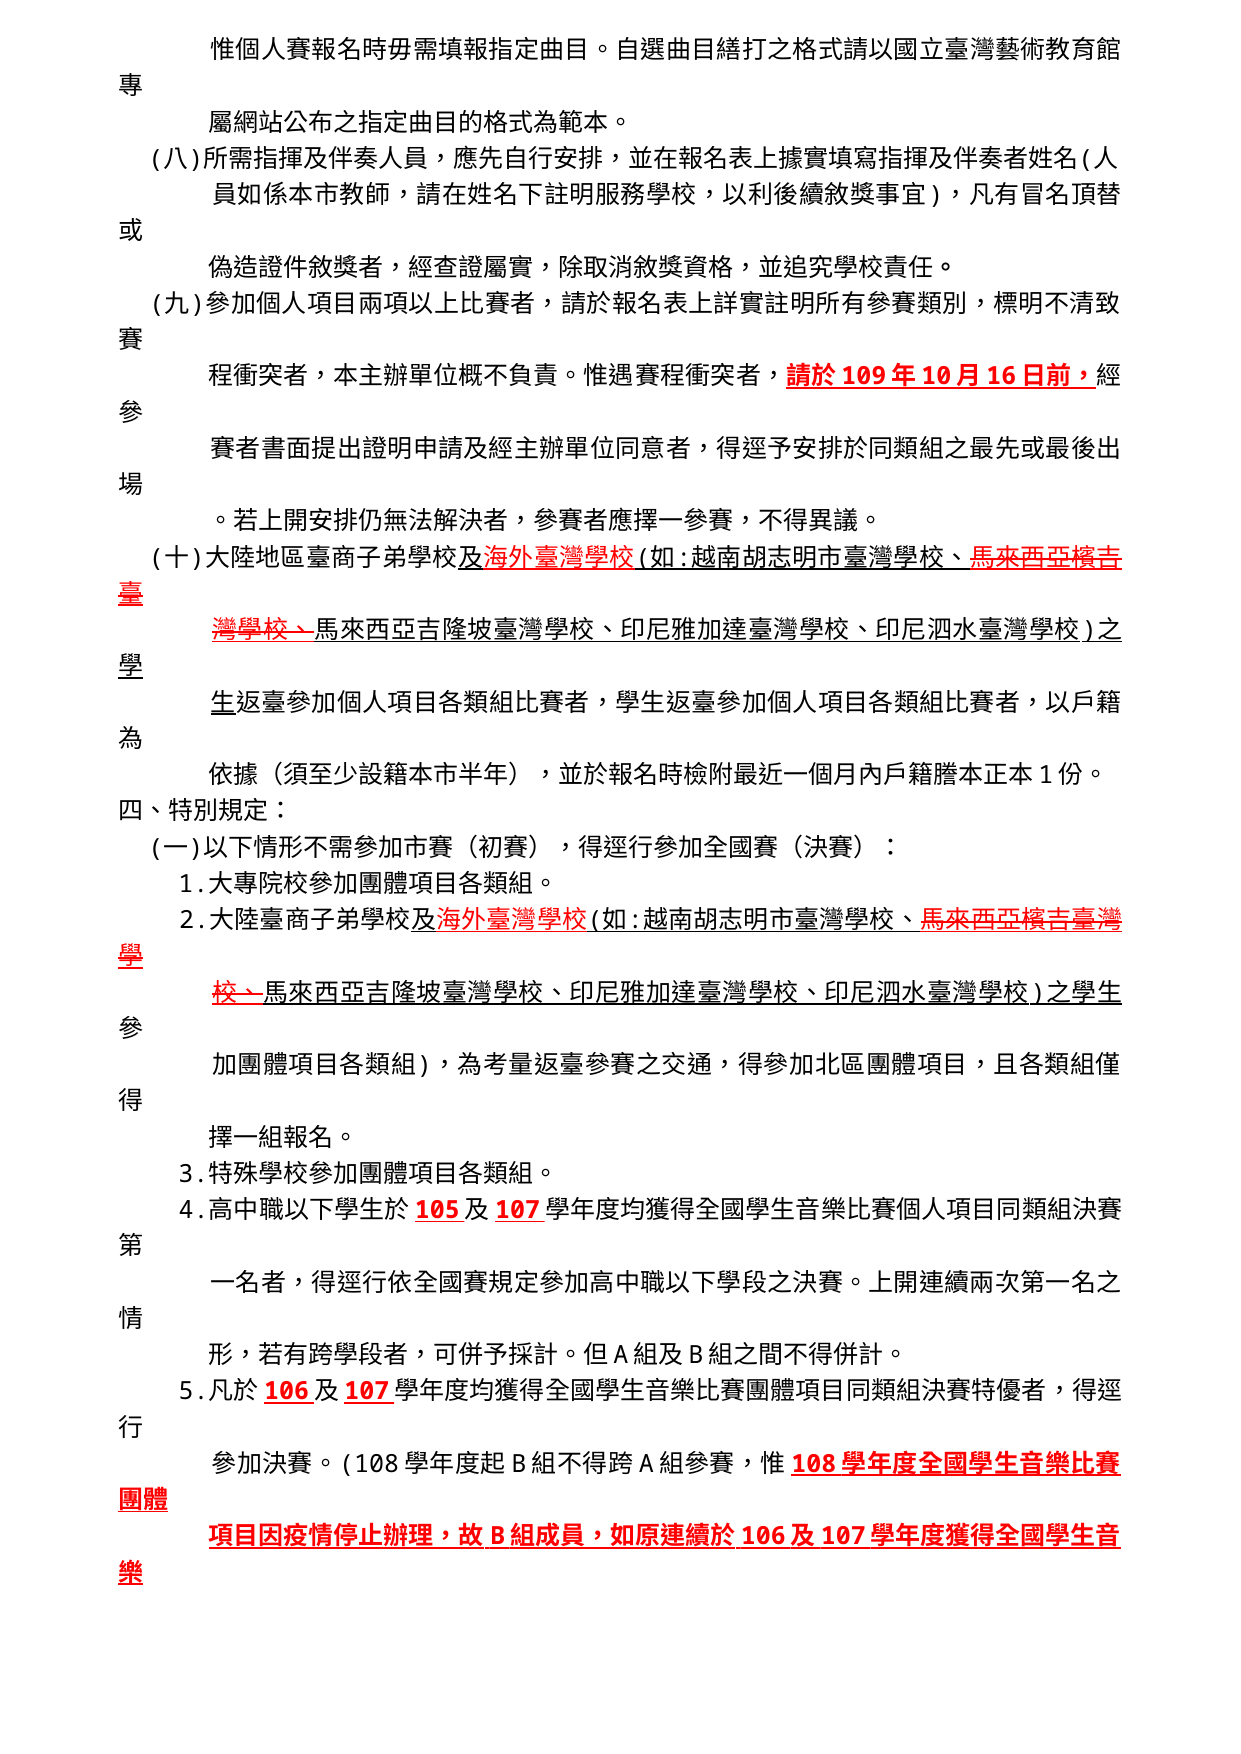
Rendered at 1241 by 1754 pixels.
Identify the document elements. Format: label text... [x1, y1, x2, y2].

text 程衝突者，本主辦單位概不負責。惟遇賽程衝突者，請於109年10月16日前，經參 [118, 356, 1122, 428]
text 惟個人賽報名時毋需填報指定曲目。自選曲目繕打之格式請以國立臺灣藝術教育館專 [118, 29, 1122, 102]
text 擇一組報名。 [118, 1117, 1122, 1153]
text 形，若有跨學段者，可併予採計。但A組及B組之間不得併計。 [118, 1334, 1122, 1371]
text 3.特殊學校參加團體項目各類組。 [118, 1153, 1122, 1189]
text 四、特別規定： [118, 791, 1122, 827]
text 。若上開安排仍無法解決者，參賽者應擇一參賽，不得異議。 [118, 501, 1122, 537]
text 5.凡於106及107學年度均獲得全國學生音樂比賽團體項目同類組決賽特優者，得逕行 [118, 1371, 1122, 1443]
text 屬網站公布之指定曲目的格式為範本。 [118, 102, 1122, 138]
text 校、馬來西亞吉隆坡臺灣學校、印尼雅加達臺灣學校、印尼泗水臺灣學校)之學生參 [118, 972, 1122, 1044]
text 加團體項目各類組)，為考量返臺參賽之交通，得參加北區團體項目，且各類組僅得 [118, 1044, 1122, 1117]
text 賽者書面提出證明申請及經主辦單位同意者，得逕予安排於同類組之最先或最後出場 [118, 428, 1122, 501]
text 生返臺參加個人項目各類組比賽者，學生返臺參加個人項目各類組比賽者，以戶籍為 [118, 682, 1122, 754]
text 4.高中職以下學生於105及107學年度均獲得全國學生音樂比賽個人項目同類組決賽第 [118, 1189, 1122, 1262]
text 項目因疫情停止辦理，故B組成員，如原連續於106及107學年度獲得全國學生音樂 [118, 1516, 1122, 1588]
text 員如係本市教師，請在姓名下註明服務學校，以利後續敘獎事宜)，凡有冒名頂替或 [118, 174, 1122, 247]
text (九)參加個人項目兩項以上比賽者，請於報名表上詳實註明所有參賽類別，標明不清致賽 [118, 283, 1122, 356]
text (八)所需指揮及伴奏人員，應先自行安排，並在報名表上據實填寫指揮及伴奏者姓名(人 [118, 138, 1122, 174]
text (一)以下情形不需參加市賽（初賽），得逕行參加全國賽（決賽）： [118, 827, 1122, 863]
text 一名者，得逕行依全國賽規定參加高中職以下學段之決賽。上開連續兩次第一名之情 [118, 1262, 1122, 1334]
text 參加決賽。(108學年度起B組不得跨A組參賽，惟108學年度全國學生音樂比賽團體 [118, 1443, 1122, 1516]
text 1.大專院校參加團體項目各類組。 [118, 863, 1122, 899]
text 灣學校、馬來西亞吉隆坡臺灣學校、印尼雅加達臺灣學校、印尼泗水臺灣學校)之學 [118, 609, 1122, 682]
text 依據（須至少設籍本市半年），並於報名時檢附最近一個月內戶籍謄本正本1份。 [118, 754, 1122, 791]
text (十)大陸地區臺商子弟學校及海外臺灣學校(如:越南胡志明市臺灣學校、馬來西亞檳吉臺 [118, 537, 1122, 609]
text 偽造證件敘獎者，經查證屬實，除取消敘獎資格，並追究學校責任。 [118, 247, 1122, 283]
text 2.大陸臺商子弟學校及海外臺灣學校(如:越南胡志明市臺灣學校、馬來西亞檳吉臺灣學 [118, 899, 1122, 972]
